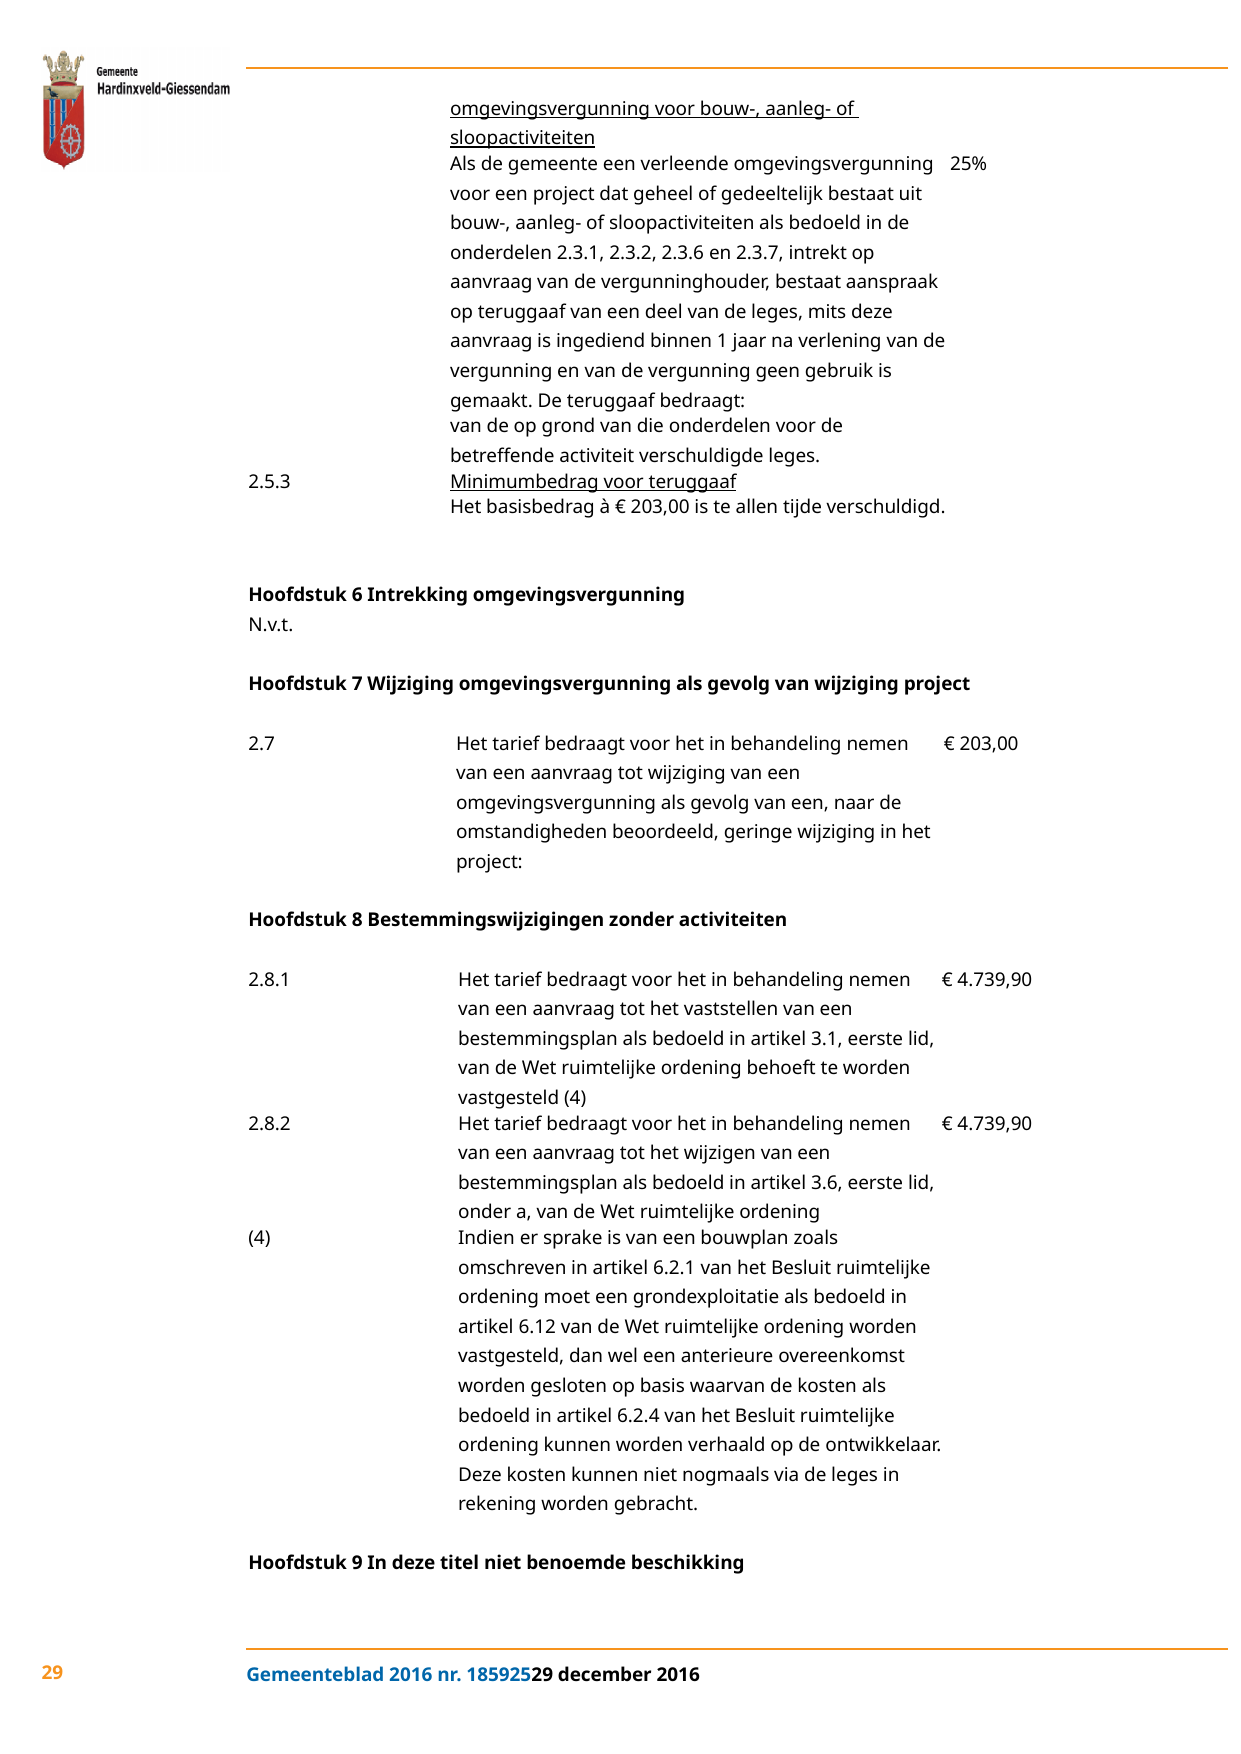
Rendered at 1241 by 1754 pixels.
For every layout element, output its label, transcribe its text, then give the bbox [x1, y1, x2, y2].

table_header Het tarief bedraagt voor het in behandeling nemen van een aanvraag tot wijziging van een omgevingsvergunning als gevolg van een, naar de omstandigheden beoordeeld, geringe wijziging in het project: [456, 730, 944, 874]
table_cell Indien er sprake is van een bouwplan zoals omschreven in artikel 6.2.1 van het Besluit ruimtelijke ordening moet een grondexploitatie als bedoeld in artikel 6.12 van de Wet ruimtelijke ordening worden vastgesteld, dan wel een anterieure overeenkomst worden gesloten op basis waarvan de kosten als bedoeld in artikel 6.2.4 van het Besluit ruimtelijke ordening kunnen worden verhaald op de ontwikkelaar. Deze kosten kunnen niet nogmaals via de leges in rekening worden gebracht. [458, 1224, 942, 1516]
table_cell Het tarief bedraagt voor het in behandeling nemen van een aanvraag tot het wijzigen van een bestemmingsplan als bedoeld in artikel 3.6, eerste lid, onder a, van de Wet ruimtelijke ordening [458, 1110, 942, 1224]
table_cell Als de gemeente een verleende omgevingsvergunning voor een project dat geheel of gedeeltelijk bestaat uit bouw-, aanleg- of sloopactiviteiten als bedoeld in de onderdelen 2.3.1, 2.3.2, 2.3.6 en 2.3.7, intrekt op aanvraag van de vergunninghouder, bestaat aanspraak op teruggaaf van een deel van de leges, mits deze aanvraag is ingediend binnen 1 jaar na verlening van de vergunning en van de vergunning geen gebruik is gemaakt. De teruggaaf bedraagt: [450, 150, 950, 412]
table_cell 2.5.3 [248, 468, 450, 493]
table_cell [950, 468, 1152, 493]
table_cell Minimumbedrag voor teruggaaf [450, 468, 950, 493]
table_cell [248, 95, 450, 150]
table_header € 4.739,90 [942, 966, 1152, 1110]
table_header 2.8.1 [248, 966, 458, 1110]
table_cell (4) [248, 1224, 458, 1516]
table_cell van de op grond van die onderdelen voor de betreffende activiteit verschuldigde leges. [450, 413, 950, 468]
table_header Het tarief bedraagt voor het in behandeling nemen van een aanvraag tot het vaststellen van een bestemmingsplan als bedoeld in artikel 3.1, eerste lid, van de Wet ruimtelijke ordening behoeft te worden vastgesteld (4) [458, 966, 942, 1110]
table_cell [950, 95, 1152, 150]
table_cell 2.8.2 [248, 1110, 458, 1224]
picture [41, 47, 231, 172]
table_cell 25% [950, 150, 1152, 412]
table_cell [248, 494, 450, 519]
table_header 2.7 [248, 730, 456, 874]
table_cell [248, 150, 450, 412]
text Hoofdstuk 6 Intrekking omgevingsvergunning [248, 582, 1152, 607]
table_cell [950, 413, 1152, 468]
table_header € 203,00 [944, 730, 1152, 874]
text Hoofdstuk 7 Wijziging omgevingsvergunning als gevolg van wijziging project [248, 670, 1152, 696]
table_cell [950, 494, 1152, 519]
table_cell omgevingsvergunning voor bouw-, aanleg- of sloopactiviteiten [450, 95, 950, 150]
table_cell € 4.739,90 [942, 1110, 1152, 1224]
table_cell [942, 1224, 1152, 1516]
text Hoofdstuk 9 In deze titel niet benoemde beschikking [248, 1549, 1152, 1575]
table_cell Het basisbedrag à € 203,00 is te allen tijde verschuldigd. [450, 494, 950, 519]
table_cell [248, 413, 450, 468]
text Hoofdstuk 8 Bestemmingswijzigingen zonder activiteiten [248, 907, 1152, 932]
text N.v.t. [248, 611, 1152, 637]
